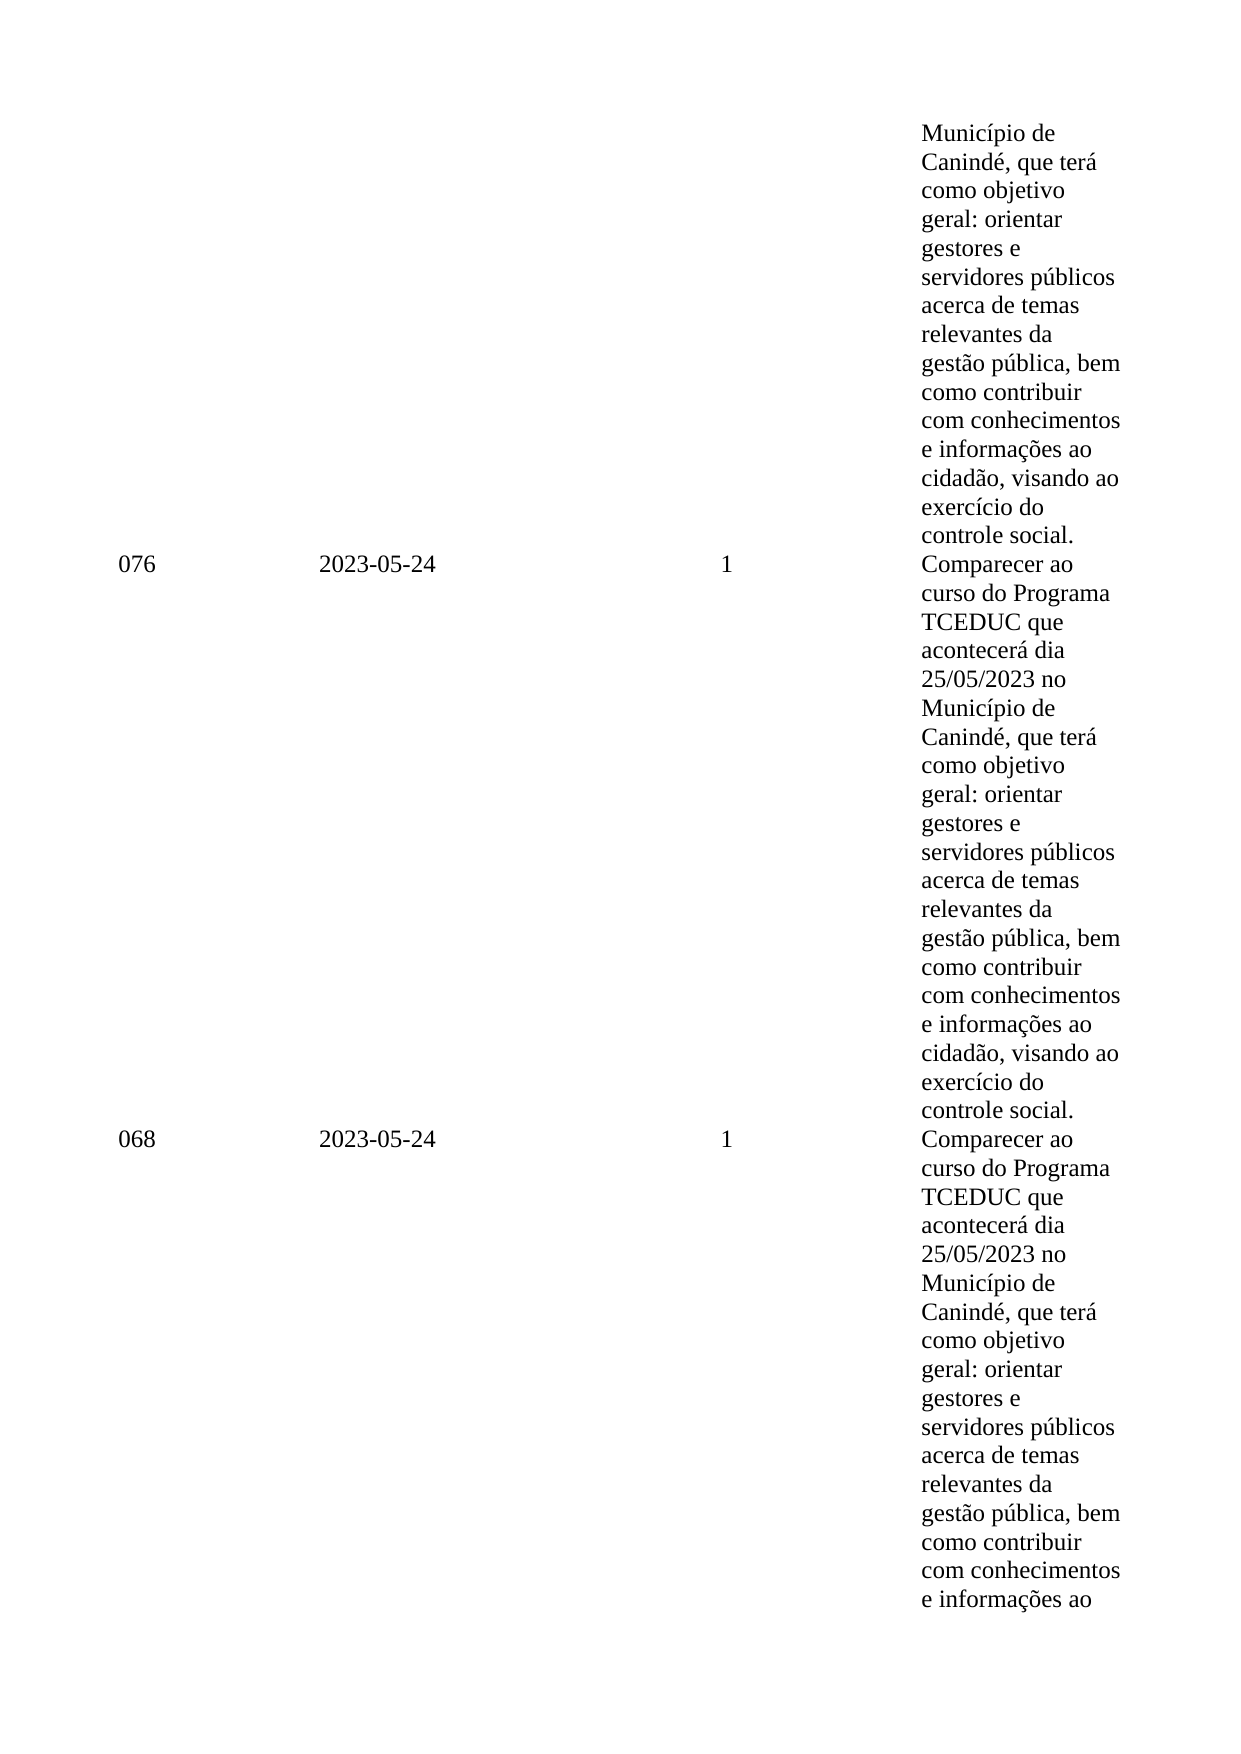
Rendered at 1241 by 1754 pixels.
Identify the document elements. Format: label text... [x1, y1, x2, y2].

table_cell [520, 1124, 720, 1613]
table_cell 1 [720, 1124, 921, 1613]
table_cell Comparecer ao curso do Programa TCEDUC que acontecerá dia 25/05/2023 no Município de Canindé, que terá como objetivo geral: orientar gestores e servidores públicos acerca de temas relevantes da gestão pública, bem como contribuir com conhecimentos e informações ao cidadão, visando ao exercício do controle social. [921, 549, 1122, 1124]
table_cell 2023-05-24 [319, 1124, 519, 1613]
table_cell Comparecer ao curso do Programa TCEDUC que acontecerá dia 25/05/2023 no Município de Canindé, que terá como objetivo geral: orientar gestores e servidores públicos acerca de temas relevantes da gestão pública, bem como contribuir com conhecimentos e informações ao [921, 1124, 1122, 1613]
table_cell Município de Canindé, que terá como objetivo geral: orientar gestores e servidores públicos acerca de temas relevantes da gestão pública, bem como contribuir com conhecimentos e informações ao cidadão, visando ao exercício do controle social. [921, 118, 1122, 549]
table_cell 068 [118, 1124, 319, 1613]
table_cell [319, 118, 519, 549]
table_cell 2023-05-24 [319, 549, 519, 1124]
table_cell [118, 118, 319, 549]
table_cell [720, 118, 921, 549]
table_cell [520, 549, 720, 1124]
table_cell [520, 118, 720, 549]
table_cell 1 [720, 549, 921, 1124]
table_cell 076 [118, 549, 319, 1124]
